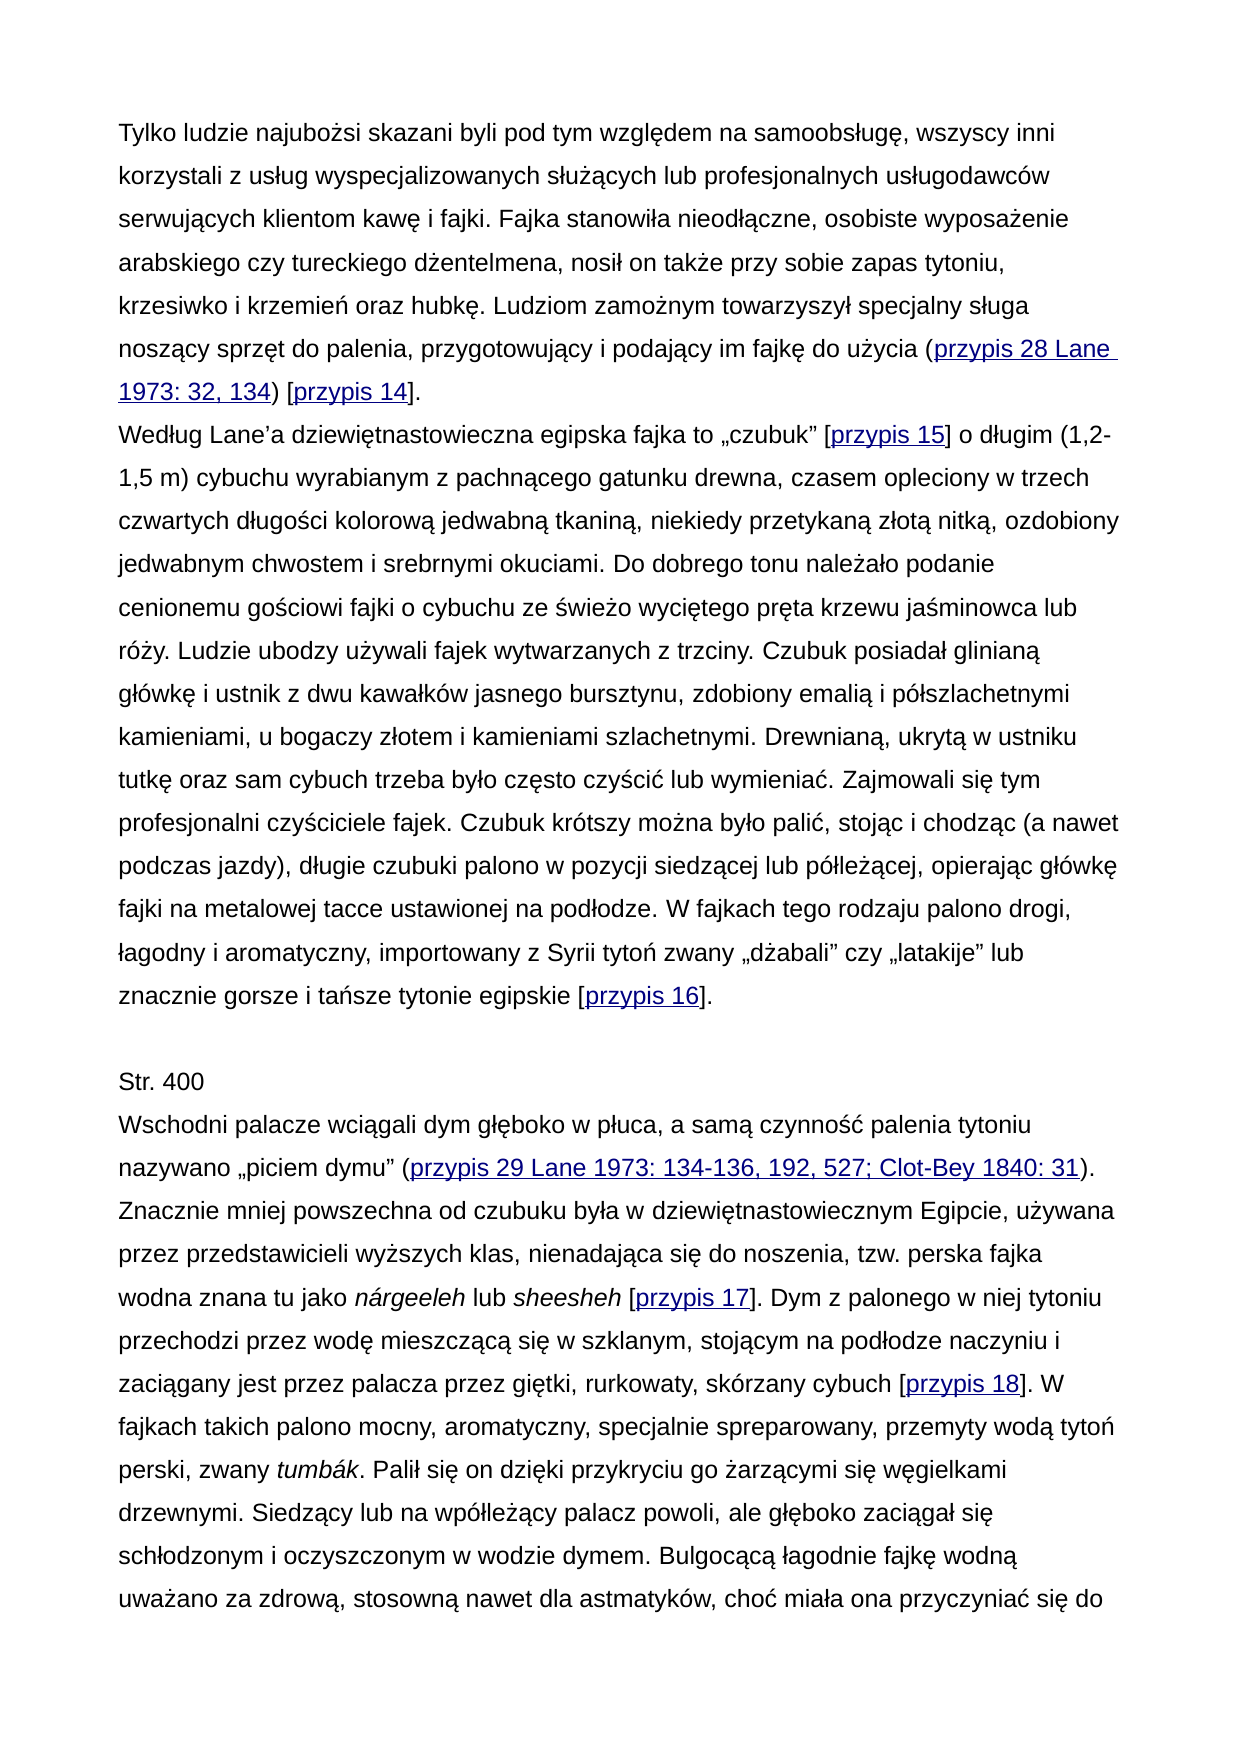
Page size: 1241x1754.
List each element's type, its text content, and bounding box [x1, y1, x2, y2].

text Wschodni palacze wciągali dym głęboko w płuca, a samą czynność palenia tytoniu nazywano „piciem dymu” (przypis 29 Lane 1973: 134-136, 192, 527; Clot-Bey 1840: 31). [118, 1110, 1122, 1182]
text Tylko ludzie najubożsi skazani byli pod tym względem na samoobsługę, wszyscy inni korzystali z usług wyspecjalizowanych służących lub profesjonalnych usługodawców serwujących klientom kawę i fajki. Fajka stanowiła nieodłączne, osobiste wyposażenie arabskiego czy tureckiego dżentelmena, nosił on także przy sobie zapas tytoniu, krzesiwko i krzemień oraz hubkę. Ludziom zamożnym towarzyszył specjalny sługa noszący sprzęt do palenia, przygotowujący i podający im fajkę do użycia (przypis 28 Lane 1973: 32, 134) [przypis 14]. [118, 118, 1122, 406]
text Według Lane’a dziewiętnastowieczna egipska fajka to „czubuk” [przypis 15] o długim (1,2-1,5 m) cybuchu wyrabianym z pachnącego gatunku drewna, czasem opleciony w trzech czwartych długości kolorową jedwabną tkaniną, niekiedy przetykaną złotą nitką, ozdobiony jedwabnym chwostem i srebrnymi okuciami. Do dobrego tonu należało podanie cenionemu gościowi fajki o cybuchu ze świeżo wyciętego pręta krzewu jaśminowca lub róży. Ludzie ubodzy używali fajek wytwarzanych z trzciny. Czubuk posiadał glinianą główkę i ustnik z dwu kawałków jasnego bursztynu, zdobiony emalią i półszlachetnymi kamieniami, u bogaczy złotem i kamieniami szlachetnymi. Drewnianą, ukrytą w ustniku tutkę oraz sam cybuch trzeba było często czyścić lub wymieniać. Zajmowali się tym profesjonalni czyściciele fajek. Czubuk krótszy można było palić, stojąc i chodząc (a nawet podczas jazdy), długie czubuki palono w pozycji siedzącej lub półleżącej, opierając główkę fajki na metalowej tacce ustawionej na podłodze. W fajkach tego rodzaju palono drogi, łagodny i aromatyczny, importowany z Syrii tytoń zwany „dżabali” czy „latakije” lub znacznie gorsze i tańsze tytonie egipskie [przypis 16]. [118, 420, 1122, 1009]
text Str. 400 [118, 1067, 1122, 1096]
text Znacznie mniej powszechna od czubuku była w dziewiętnastowiecznym Egipcie, używana przez przedstawicieli wyższych klas, nienadająca się do noszenia, tzw. perska fajka wodna znana tu jako nárgeeleh lub sheesheh [przypis 17]. Dym z palonego w niej tytoniu przechodzi przez wodę mieszczącą się w szklanym, stojącym na podłodze naczyniu i zaciągany jest przez palacza przez giętki, rurkowaty, skórzany cybuch [przypis 18]. W fajkach takich palono mocny, aromatyczny, specjalnie spreparowany, przemyty wodą tytoń perski, zwany tumbák. Palił się on dzięki przykryciu go żarzącymi się węgielkami drzewnymi. Siedzący lub na wpółleżący palacz powoli, ale głęboko zaciągał się schłodzonym i oczyszczonym w wodzie dymem. Bulgocącą łagodnie fajkę wodną uważano za zdrową, stosowną nawet dla astmatyków, choć miała ona przyczyniać się do [118, 1196, 1122, 1613]
